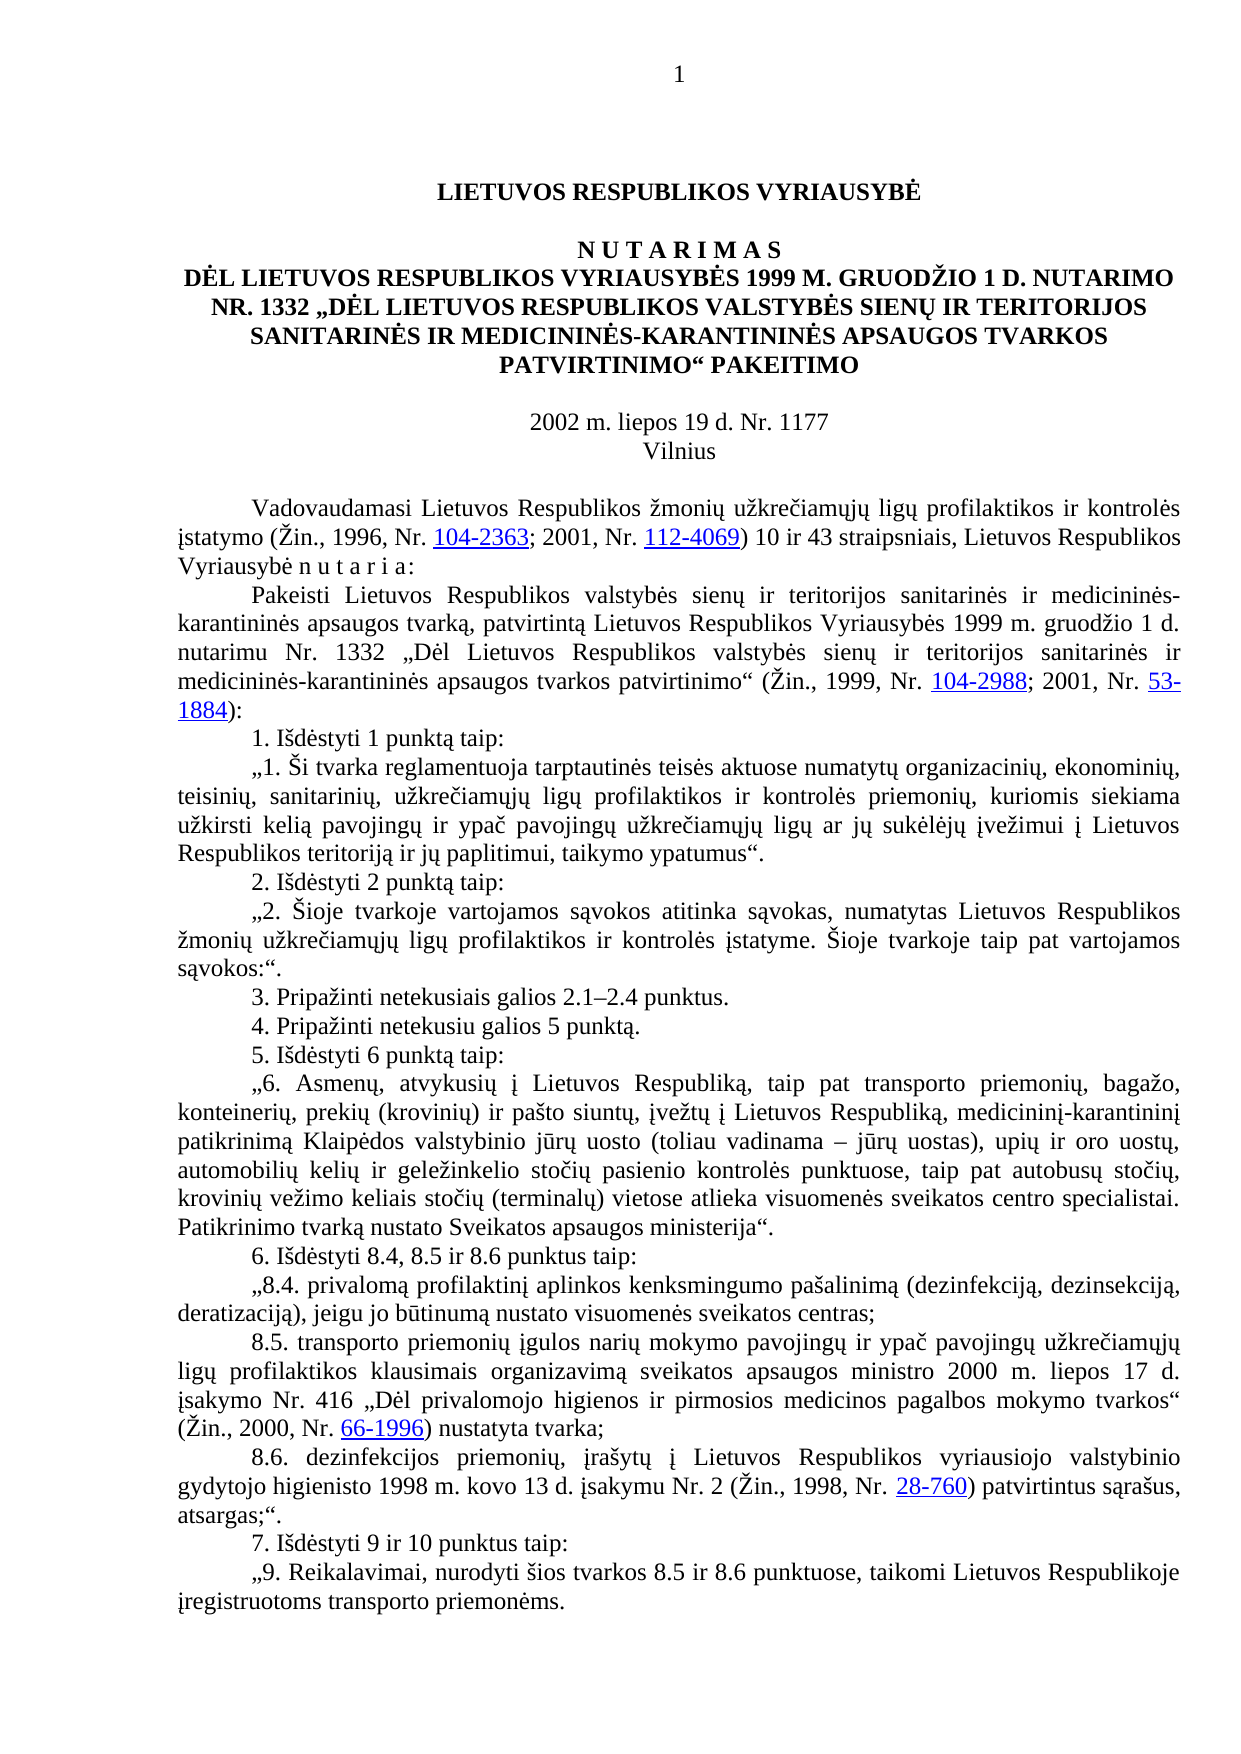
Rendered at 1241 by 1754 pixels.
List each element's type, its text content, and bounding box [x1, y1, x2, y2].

text „1. Ši tvarka reglamentuoja tarptautinės teisės aktuose numatytų organizacinių, ekonominių, teisinių, sanitarinių, užkrečiamųjų ligų profilaktikos ir kontrolės priemonių, kuriomis siekiama užkirsti kelią pavojingų ir ypač pavojingų užkrečiamųjų ligų ar jų sukėlėjų įvežimui į Lietuvos Respublikos teritoriją ir jų paplitimui, taikymo ypatumus“. [177, 752, 1181, 867]
text 2002 m. liepos 19 d. Nr. 1177 [177, 407, 1181, 436]
text 1. Išdėstyti 1 punktą taip: [177, 723, 1181, 752]
text „2. Šioje tvarkoje vartojamos sąvokos atitinka sąvokas, numatytas Lietuvos Respublikos žmonių užkrečiamųjų ligų profilaktikos ir kontrolės įstatyme. Šioje tvarkoje taip pat vartojamos sąvokos:“. [177, 896, 1181, 982]
text 5. Išdėstyti 6 punktą taip: [177, 1040, 1181, 1068]
text 8.6. dezinfekcijos priemonių, įrašytų į Lietuvos Respublikos vyriausiojo valstybinio gydytojo higienisto 1998 m. kovo 13 d. įsakymu Nr. 2 (Žin., 1998, Nr. 28-760) patvirtintus sąrašus, atsargas;“. [177, 1442, 1181, 1528]
text DĖL LIETUVOS RESPUBLIKOS VYRIAUSYBĖS 1999 M. GRUODŽIO 1 D. NUTARIMO NR. 1332 „DĖL LIETUVOS RESPUBLIKOS VALSTYBĖS SIENŲ IR TERITORIJOS SANITARINĖS IR MEDICININĖS-KARANTININĖS APSAUGOS TVARKOS PATVIRTINIMO“ PAKEITIMO [177, 263, 1181, 378]
text LIETUVOS RESPUBLIKOS VYRIAUSYBĖ [177, 177, 1181, 206]
text Vadovaudamasi Lietuvos Respublikos žmonių užkrečiamųjų ligų profilaktikos ir kontrolės įstatymo (Žin., 1996, Nr. 104-2363; 2001, Nr. 112-4069) 10 ir 43 straipsniais, Lietuvos Respublikos Vyriausybė nutaria: [177, 493, 1181, 580]
text 7. Išdėstyti 9 ir 10 punktus taip: [177, 1528, 1181, 1557]
text Vilnius [177, 436, 1181, 465]
text 8.5. transporto priemonių įgulos narių mokymo pavojingų ir ypač pavojingų užkrečiamųjų ligų profilaktikos klausimais organizavimą sveikatos apsaugos ministro 2000 m. liepos 17 d. įsakymo Nr. 416 „Dėl privalomojo higienos ir pirmosios medicinos pagalbos mokymo tvarkos“ (Žin., 2000, Nr. 66-1996) nustatyta tvarka; [177, 1327, 1181, 1442]
text „6. Asmenų, atvykusių į Lietuvos Respubliką, taip pat transporto priemonių, bagažo, konteinerių, prekių (krovinių) ir pašto siuntų, įvežtų į Lietuvos Respubliką, medicininį-karantininį patikrinimą Klaipėdos valstybinio jūrų uosto (toliau vadinama – jūrų uostas), upių ir oro uostų, automobilių kelių ir geležinkelio stočių pasienio kontrolės punktuose, taip pat autobusų stočių, krovinių vežimo keliais stočių (terminalų) vietose atlieka visuomenės sveikatos centro specialistai. Patikrinimo tvarką nustato Sveikatos apsaugos ministerija“. [177, 1068, 1181, 1241]
text N U T A R I M A S [177, 235, 1181, 263]
text Pakeisti Lietuvos Respublikos valstybės sienų ir teritorijos sanitarinės ir medicininės-karantininės apsaugos tvarką, patvirtintą Lietuvos Respublikos Vyriausybės 1999 m. gruodžio 1 d. nutarimu Nr. 1332 „Dėl Lietuvos Respublikos valstybės sienų ir teritorijos sanitarinės ir medicininės-karantininės apsaugos tvarkos patvirtinimo“ (Žin., 1999, Nr. 104-2988; 2001, Nr. 53-1884): [177, 580, 1181, 723]
text „8.4. privalomą profilaktinį aplinkos kenksmingumo pašalinimą (dezinfekciją, dezinsekciją, deratizaciją), jeigu jo būtinumą nustato visuomenės sveikatos centras; [177, 1270, 1181, 1327]
text „9. Reikalavimai, nurodyti šios tvarkos 8.5 ir 8.6 punktuose, taikomi Lietuvos Respublikoje įregistruotoms transporto priemonėms. [177, 1557, 1181, 1615]
text 6. Išdėstyti 8.4, 8.5 ir 8.6 punktus taip: [177, 1241, 1181, 1270]
text 4. Pripažinti netekusiu galios 5 punktą. [177, 1011, 1181, 1040]
text 2. Išdėstyti 2 punktą taip: [177, 867, 1181, 896]
text 3. Pripažinti netekusiais galios 2.1–2.4 punktus. [177, 982, 1181, 1011]
